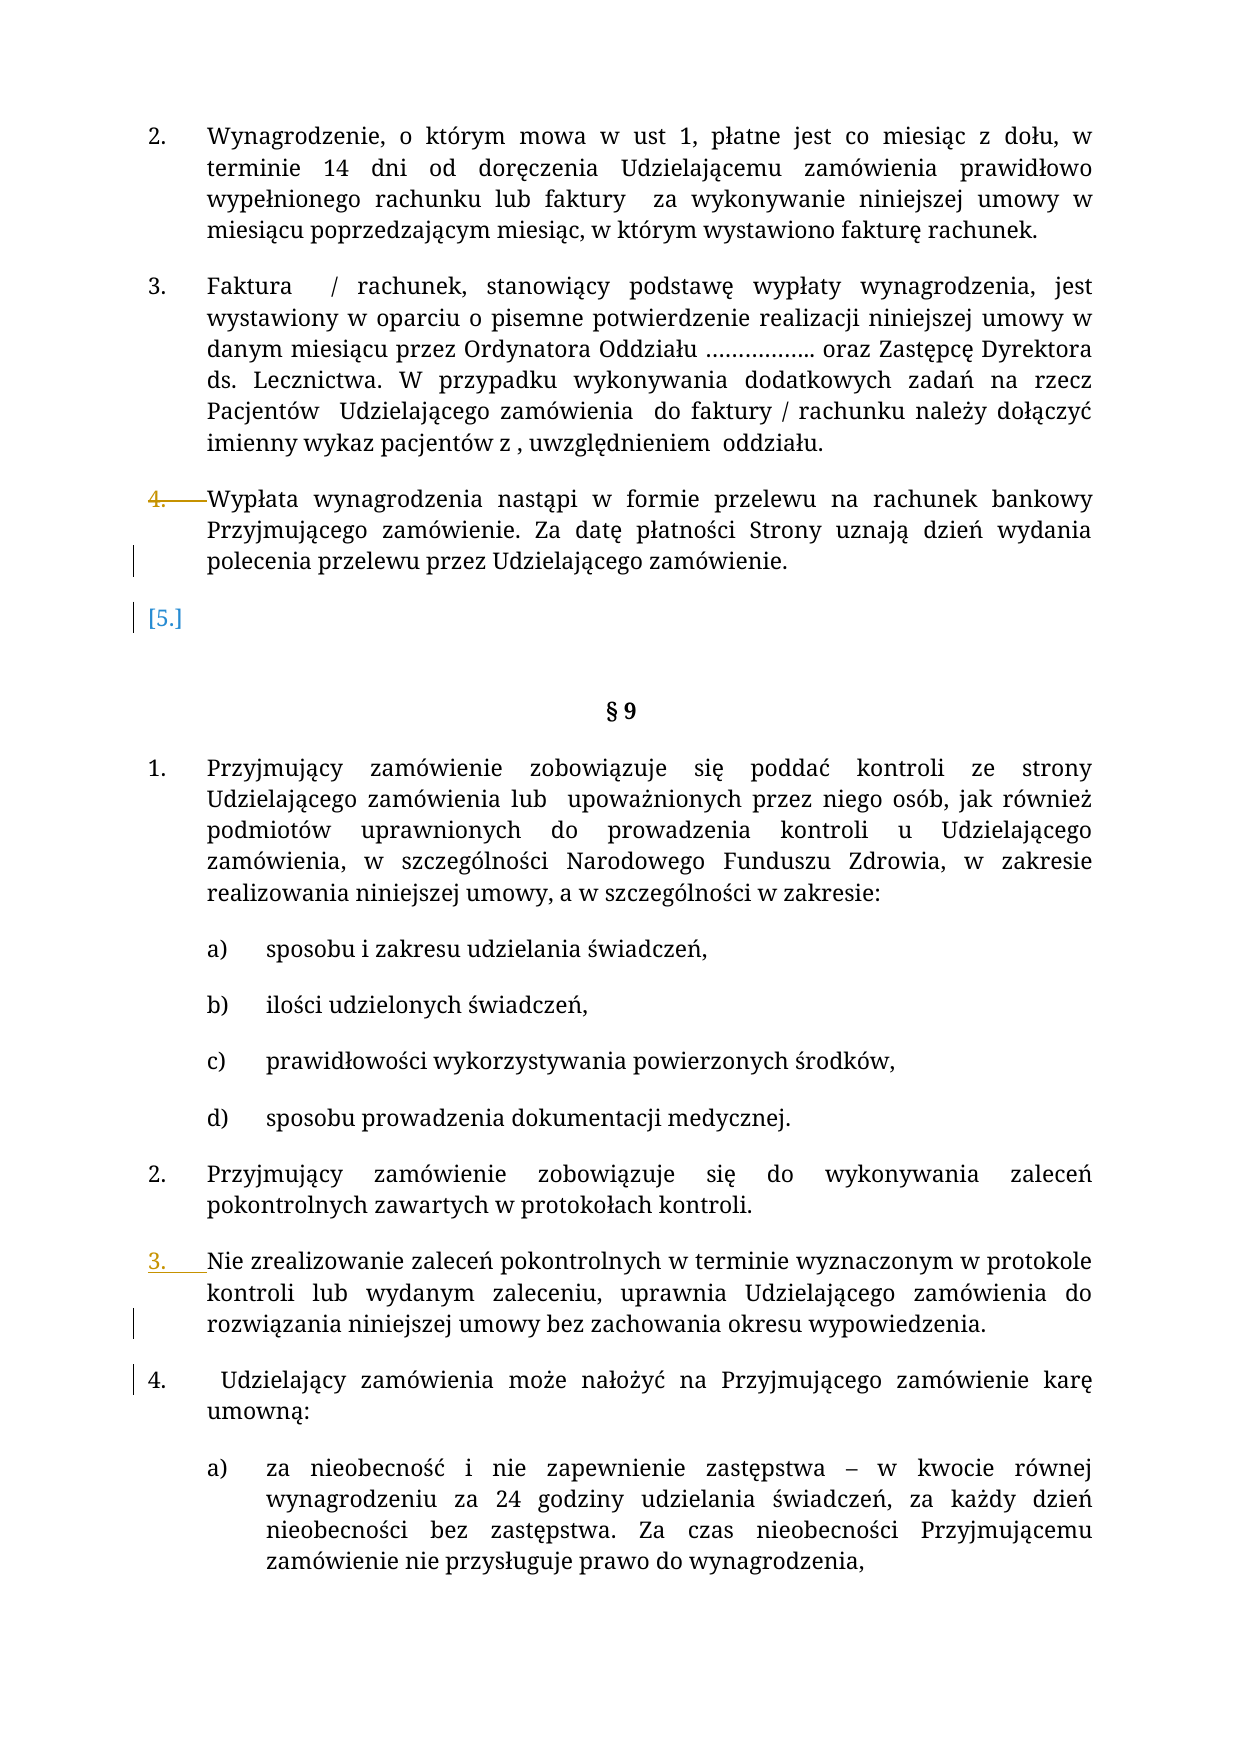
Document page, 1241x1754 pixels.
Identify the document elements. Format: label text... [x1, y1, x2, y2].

list Udzielający zamówienia może nałożyć na Przyjmującego zamówienie karę umowną: [148, 1364, 1093, 1427]
list za nieobecność i nie zapewnienie zastępstwa – w kwocie równej wynagrodzeniu za 24 godziny udzielania świadczeń, za każdy dzień nieobecności bez zastępstwa. Za czas nieobecności Przyjmującemu zamówienie nie przysługuje prawo do wynagrodzenia, [207, 1452, 1093, 1577]
list sposobu i zakresu udzielania świadczeń, [207, 933, 1093, 964]
list sposobu prowadzenia dokumentacji medycznej. [207, 1102, 1093, 1133]
list Faktura / rachunek, stanowiący podstawę wypłaty wynagrodzenia, jest wystawiony w oparciu o pisemne potwierdzenie realizacji niniejszej umowy w danym miesiącu przez Ordynatora Oddziału …………….. oraz Zastępcę Dyrektora ds. Lecznictwa. W przypadku wykonywania dodatkowych zadań na rzecz Pacjentów Udzielającego zamówienia do faktury / rachunku należy dołączyć imienny wykaz pacjentów z , uwzględnieniem oddziału. [148, 270, 1093, 458]
list prawidłowości wykorzystywania powierzonych środków, [207, 1045, 1093, 1077]
list ilości udzielonych świadczeń, [207, 989, 1093, 1020]
list Wynagrodzenie, o którym mowa w ust 1, płatne jest co miesiąc z dołu, w terminie 14 dni od doręczenia Udzielającemu zamówienia prawidłowo wypełnionego rachunku lub faktury za wykonywanie niniejszej umowy w miesiącu poprzedzającym miesiąc, w którym wystawiono fakturę rachunek. [148, 120, 1093, 245]
list Przyjmujący zamówienie zobowiązuje się do wykonywania zaleceń pokontrolnych zawartych w protokołach kontroli. [148, 1158, 1093, 1220]
list Wypłata wynagrodzenia nastąpi w formie przelewu na rachunek bankowy Przyjmującego zamówienie. Za datę płatności Strony uznają dzień wydania polecenia przelewu przez Udzielającego zamówienie. [148, 483, 1093, 577]
list Nie zrealizowanie zaleceń pokontrolnych w terminie wyznaczonym w protokole kontroli lub wydanym zaleceniu, uprawnia Udzielającego zamówienia do rozwiązania niniejszej umowy bez zachowania okresu wypowiedzenia. [148, 1245, 1093, 1339]
list Przyjmujący zamówienie zobowiązuje się poddać kontroli ze strony Udzielającego zamówienia lub upoważnionych przez niego osób, jak również podmiotów uprawnionych do prowadzenia kontroli u Udzielającego zamówienia, w szczególności Narodowego Funduszu Zdrowia, w zakresie realizowania niniejszej umowy, a w szczególności w zakresie: [148, 752, 1093, 908]
